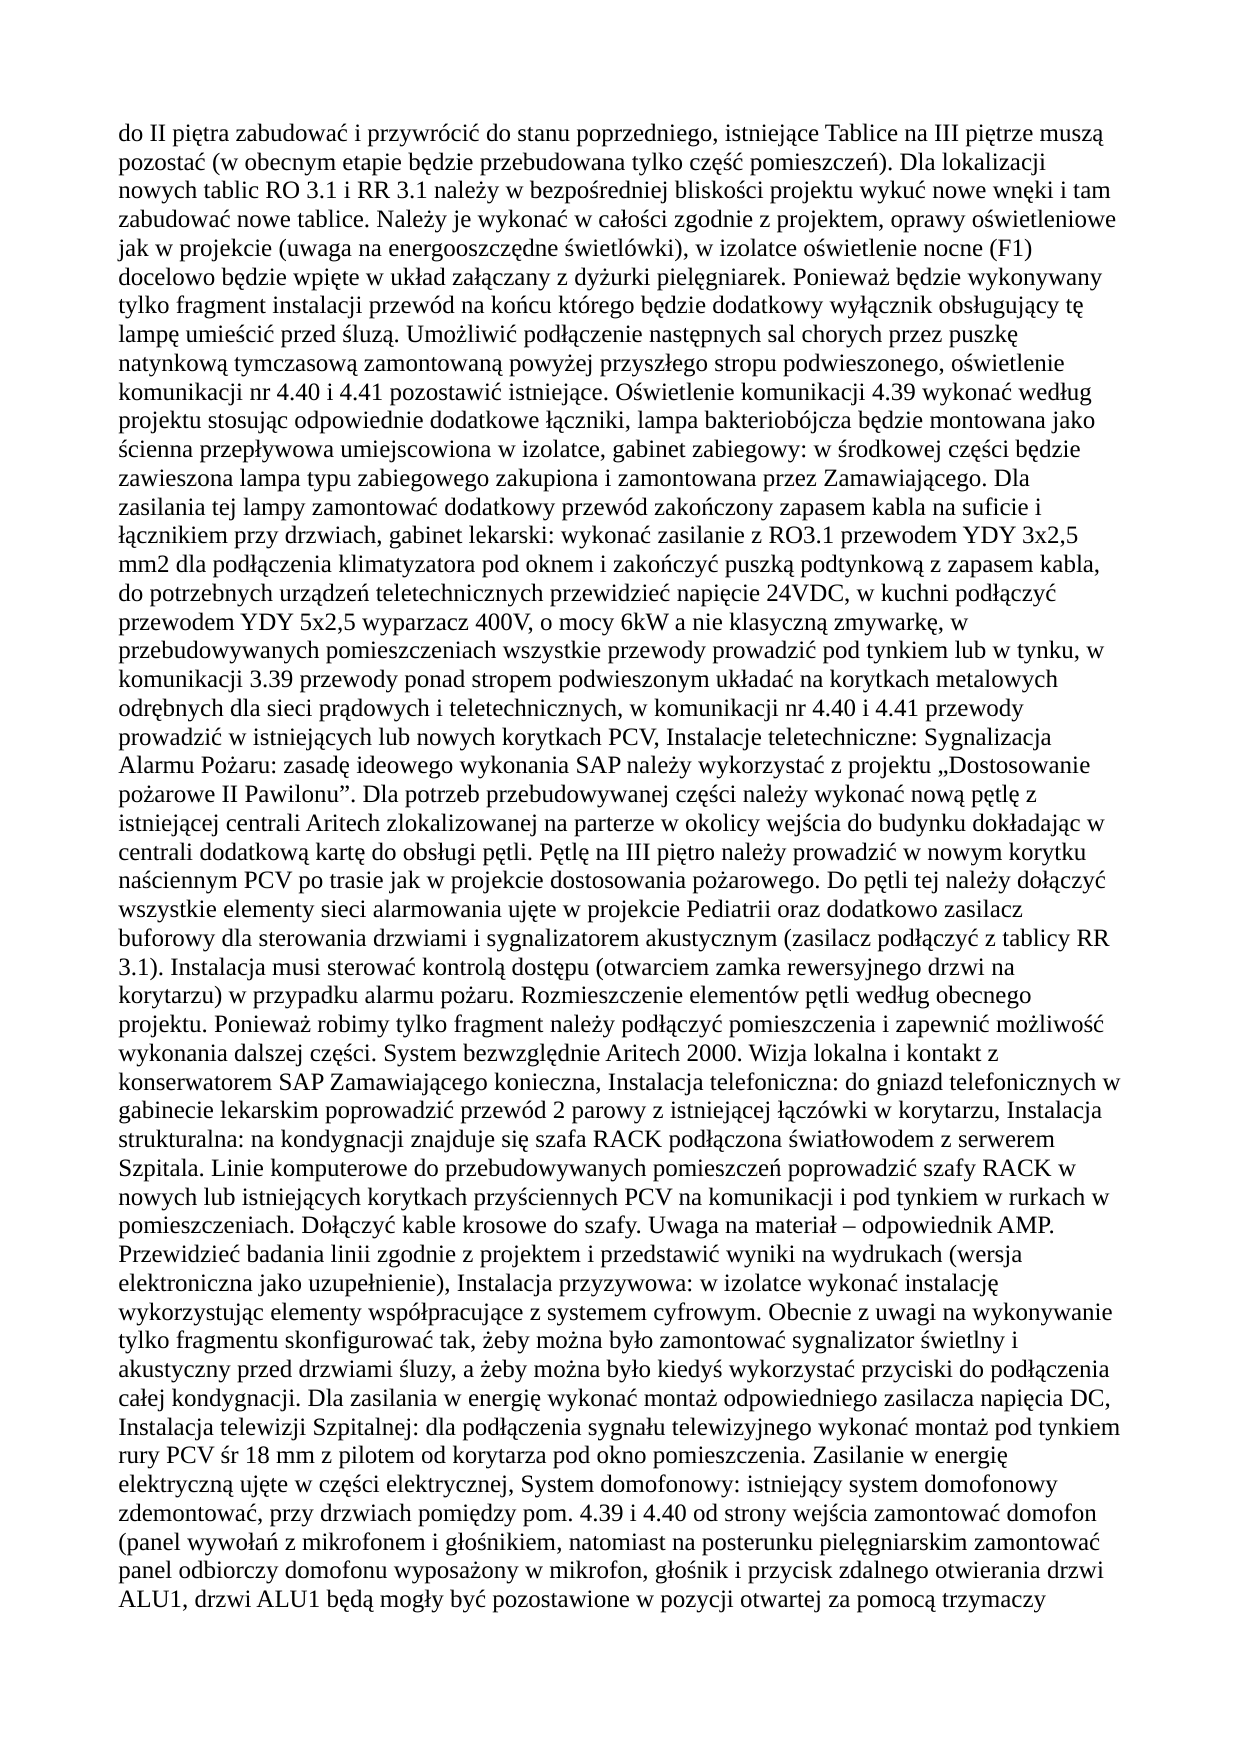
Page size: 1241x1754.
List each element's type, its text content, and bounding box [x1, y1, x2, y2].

text do II piętra zabudować i przywrócić do stanu poprzedniego, istniejące Tablice na III piętrze muszą pozostać (w obecnym etapie będzie przebudowana tylko część pomieszczeń). Dla lokalizacji nowych tablic RO 3.1 i RR 3.1 należy w bezpośredniej bliskości projektu wykuć nowe wnęki i tam zabudować nowe tablice. Należy je wykonać w całości zgodnie z projektem, oprawy oświetleniowe jak w projekcie (uwaga na energooszczędne świetlówki), w izolatce oświetlenie nocne (F1) docelowo będzie wpięte w układ załączany z dyżurki pielęgniarek. Ponieważ będzie wykonywany tylko fragment instalacji przewód na końcu którego będzie dodatkowy wyłącznik obsługujący tę lampę umieścić przed śluzą. Umożliwić podłączenie następnych sal chorych przez puszkę natynkową tymczasową zamontowaną powyżej przyszłego stropu podwieszonego, oświetlenie komunikacji nr 4.40 i 4.41 pozostawić istniejące. Oświetlenie komunikacji 4.39 wykonać według projektu stosując odpowiednie dodatkowe łączniki, lampa bakteriobójcza będzie montowana jako ścienna przepływowa umiejscowiona w izolatce, gabinet zabiegowy: w środkowej części będzie zawieszona lampa typu zabiegowego zakupiona i zamontowana przez Zamawiającego. Dla zasilania tej lampy zamontować dodatkowy przewód zakończony zapasem kabla na suficie i łącznikiem przy drzwiach, gabinet lekarski: wykonać zasilanie z RO3.1 przewodem YDY 3x2,5 mm2 dla podłączenia klimatyzatora pod oknem i zakończyć puszką podtynkową z zapasem kabla, do potrzebnych urządzeń teletechnicznych przewidzieć napięcie 24VDC, w kuchni podłączyć przewodem YDY 5x2,5 wyparzacz 400V, o mocy 6kW a nie klasyczną zmywarkę, w przebudowywanych pomieszczeniach wszystkie przewody prowadzić pod tynkiem lub w tynku, w komunikacji 3.39 przewody ponad stropem podwieszonym układać na korytkach metalowych odrębnych dla sieci prądowych i teletechnicznych, w komunikacji nr 4.40 i 4.41 przewody prowadzić w istniejących lub nowych korytkach PCV, Instalacje teletechniczne: Sygnalizacja Alarmu Pożaru: zasadę ideowego wykonania SAP należy wykorzystać z projektu „Dostosowanie pożarowe II Pawilonu”. Dla potrzeb przebudowywanej części należy wykonać nową pętlę z istniejącej centrali Aritech zlokalizowanej na parterze w okolicy wejścia do budynku dokładając w centrali dodatkową kartę do obsługi pętli. Pętlę na III piętro należy prowadzić w nowym korytku naściennym PCV po trasie jak w projekcie dostosowania pożarowego. Do pętli tej należy dołączyć wszystkie elementy sieci alarmowania ujęte w projekcie Pediatrii oraz dodatkowo zasilacz buforowy dla sterowania drzwiami i sygnalizatorem akustycznym (zasilacz podłączyć z tablicy RR 3.1). Instalacja musi sterować kontrolą dostępu (otwarciem zamka rewersyjnego drzwi na korytarzu) w przypadku alarmu pożaru. Rozmieszczenie elementów pętli według obecnego projektu. Ponieważ robimy tylko fragment należy podłączyć pomieszczenia i zapewnić możliwość wykonania dalszej części. System bezwzględnie Aritech 2000. Wizja lokalna i kontakt z konserwatorem SAP Zamawiającego konieczna, Instalacja telefoniczna: do gniazd telefonicznych w gabinecie lekarskim poprowadzić przewód 2 parowy z istniejącej łączówki w korytarzu, Instalacja strukturalna: na kondygnacji znajduje się szafa RACK podłączona światłowodem z serwerem Szpitala. Linie komputerowe do przebudowywanych pomieszczeń poprowadzić szafy RACK w nowych lub istniejących korytkach przyściennych PCV na komunikacji i pod tynkiem w rurkach w pomieszczeniach. Dołączyć kable krosowe do szafy. Uwaga na materiał – odpowiednik AMP. Przewidzieć badania linii zgodnie z projektem i przedstawić wyniki na wydrukach (wersja elektroniczna jako uzupełnienie), Instalacja przyzywowa: w izolatce wykonać instalację wykorzystując elementy współpracujące z systemem cyfrowym. Obecnie z uwagi na wykonywanie tylko fragmentu skonfigurować tak, żeby można było zamontować sygnalizator świetlny i akustyczny przed drzwiami śluzy, a żeby można było kiedyś wykorzystać przyciski do podłączenia całej kondygnacji. Dla zasilania w energię wykonać montaż odpowiedniego zasilacza napięcia DC, Instalacja telewizji Szpitalnej: dla podłączenia sygnału telewizyjnego wykonać montaż pod tynkiem rury PCV śr 18 mm z pilotem od korytarza pod okno pomieszczenia. Zasilanie w energię elektryczną ujęte w części elektrycznej, System domofonowy: istniejący system domofonowy zdemontować, przy drzwiach pomiędzy pom. 4.39 i 4.40 od strony wejścia zamontować domofon (panel wywołań z mikrofonem i głośnikiem, natomiast na posterunku pielęgniarskim zamontować panel odbiorczy domofonu wyposażony w mikrofon, głośnik i przycisk zdalnego otwierania drzwi ALU1, drzwi ALU1 będą mogły być pozostawione w pozycji otwartej za pomocą trzymaczy [118, 118, 1122, 1613]
